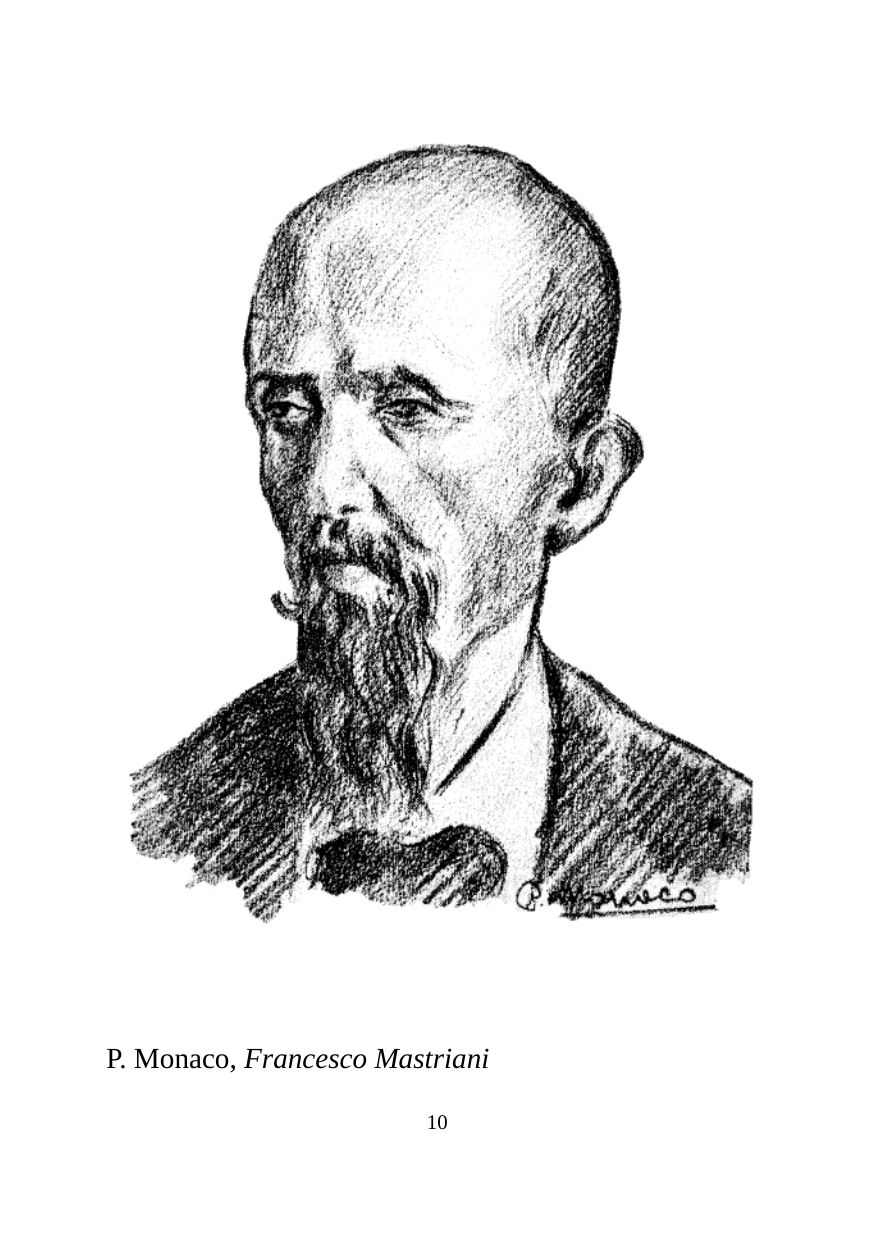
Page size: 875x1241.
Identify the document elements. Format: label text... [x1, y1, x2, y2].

picture [106, 106, 768, 949]
table_header P. Monaco, Francesco Mastriani [106, 949, 768, 1074]
